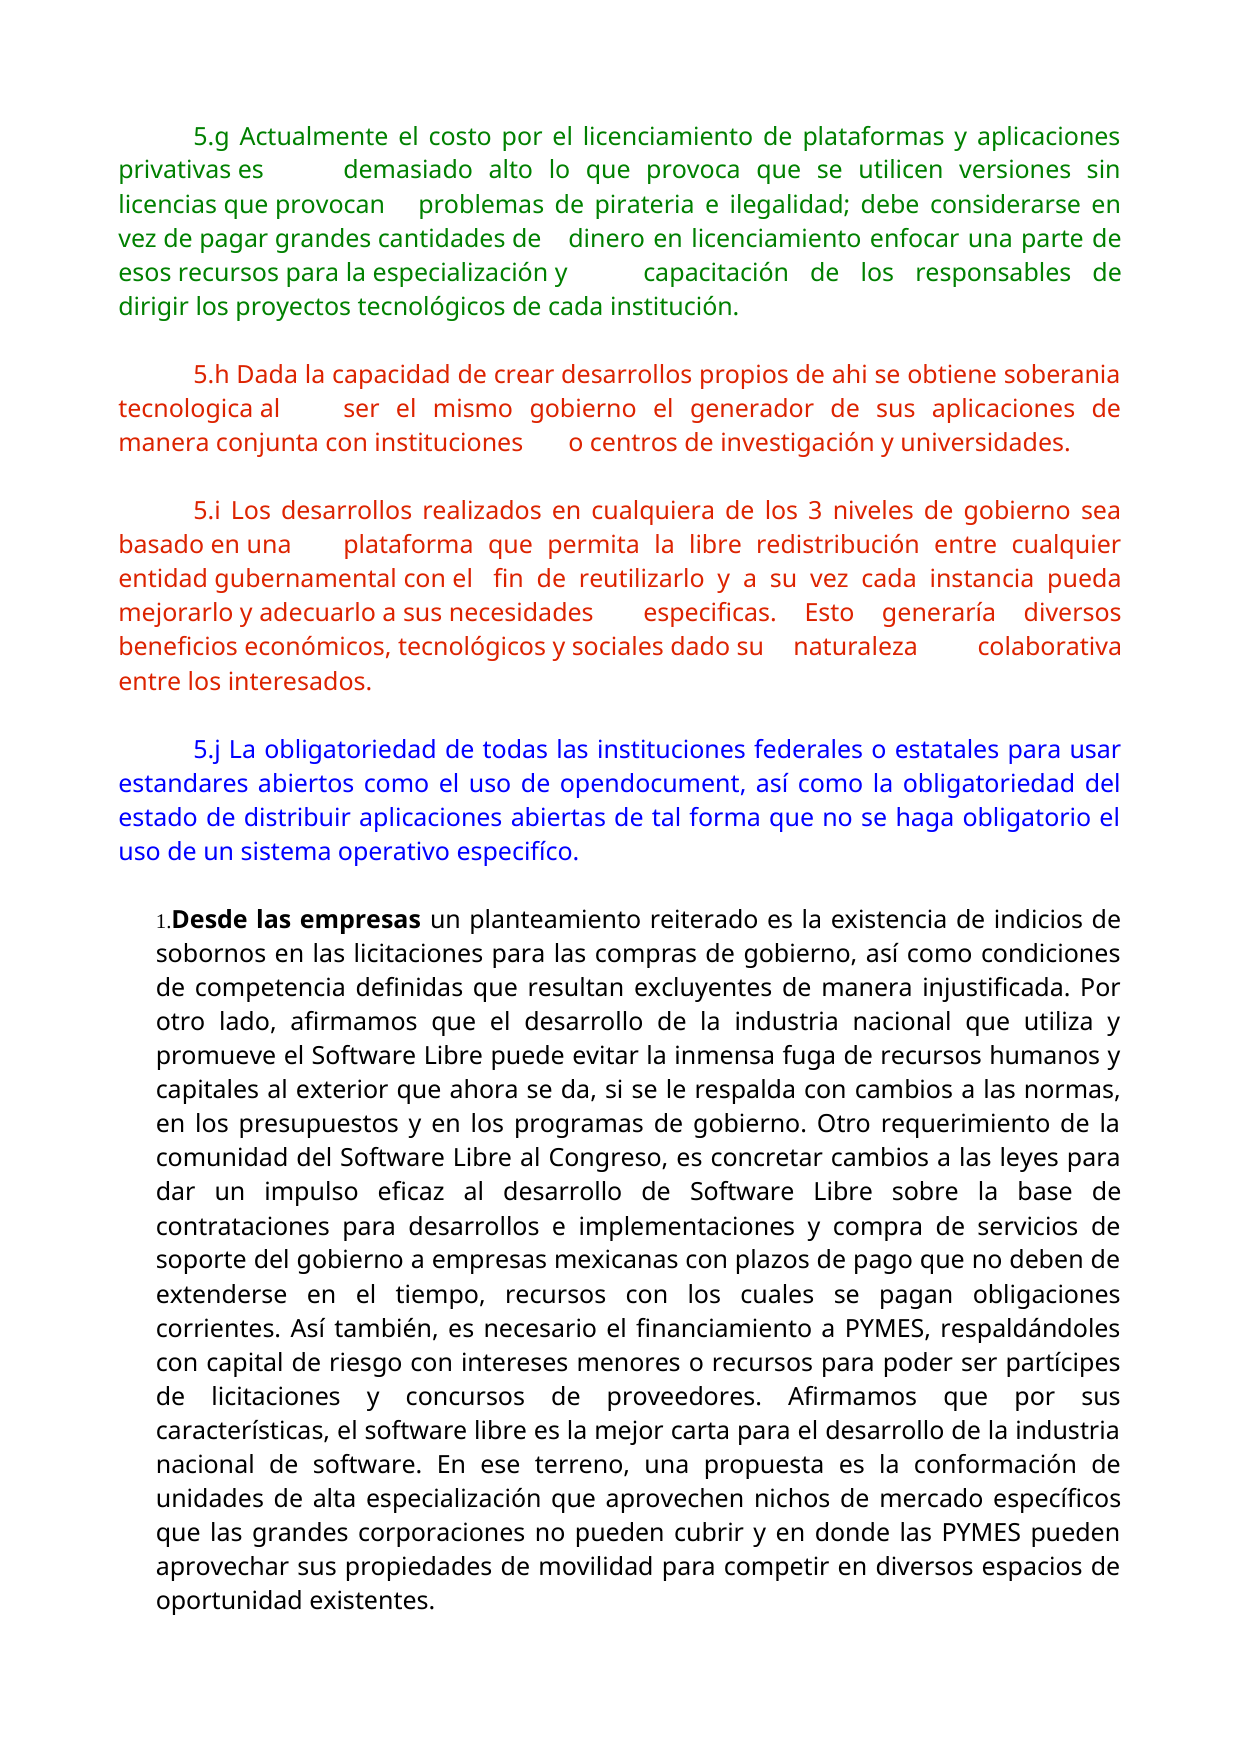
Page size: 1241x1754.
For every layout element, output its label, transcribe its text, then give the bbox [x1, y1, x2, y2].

list Desde las empresas un planteamiento reiterado es la existencia de indicios de sobornos en las licitaciones para las compras de gobierno, así como condiciones de competencia definidas que resultan excluyentes de manera injustificada. Por otro lado, afirmamos que el desarrollo de la industria nacional que utiliza y promueve el Software Libre puede evitar la inmensa fuga de recursos humanos y capitales al exterior que ahora se da, si se le respalda con cambios a las normas, en los presupuestos y en los programas de gobierno. Otro requerimiento de la comunidad del Software Libre al Congreso, es concretar cambios a las leyes para dar un impulso eficaz al desarrollo de Software Libre sobre la base de contrataciones para desarrollos e implementaciones y compra de servicios de soporte del gobierno a empresas mexicanas con plazos de pago que no deben de extenderse en el tiempo, recursos con los cuales se pagan obligaciones corrientes. Así también, es necesario el financiamiento a PYMES, respaldándoles con capital de riesgo con intereses menores o recursos para poder ser partícipes de licitaciones y concursos de proveedores. Afirmamos que por sus características, el software libre es la mejor carta para el desarrollo de la industria nacional de software. En ese terreno, una propuesta es la conformación de unidades de alta especialización que aprovechen nichos de mercado específicos que las grandes corporaciones no pueden cubrir y en donde las PYMES pueden aprovechar sus propiedades de movilidad para competir en diversos espacios de oportunidad existentes. [118, 902, 1122, 1617]
text 5.j La obligatoriedad de todas las instituciones federales o estatales para usar estandares abiertos como el uso de opendocument, así como la obligatoriedad del estado de distribuir aplicaciones abiertas de tal forma que no se haga obligatorio el uso de un sistema operativo especifíco. [118, 731, 1122, 867]
text 5.i Los desarrollos realizados en cualquiera de los 3 niveles de gobierno sea basado en una plataforma que permita la libre redistribución entre cualquier entidad gubernamental con el fin de reutilizarlo y a su vez cada instancia pueda mejorarlo y adecuarlo a sus necesidades especificas. Esto generaría diversos beneficios económicos, tecnológicos y sociales dado su naturaleza colaborativa entre los interesados. [118, 493, 1122, 697]
text 5.g Actualmente el costo por el licenciamiento de plataformas y aplicaciones privativas es demasiado alto lo que provoca que se utilicen versiones sin licencias que provocan problemas de pirateria e ilegalidad; debe considerarse en vez de pagar grandes cantidades de dinero en licenciamiento enfocar una parte de esos recursos para la especialización y capacitación de los responsables de dirigir los proyectos tecnológicos de cada institución. [118, 118, 1122, 322]
text 5.h Dada la capacidad de crear desarrollos propios de ahi se obtiene soberania tecnologica al ser el mismo gobierno el generador de sus aplicaciones de manera conjunta con instituciones o centros de investigación y universidades. [118, 357, 1122, 459]
